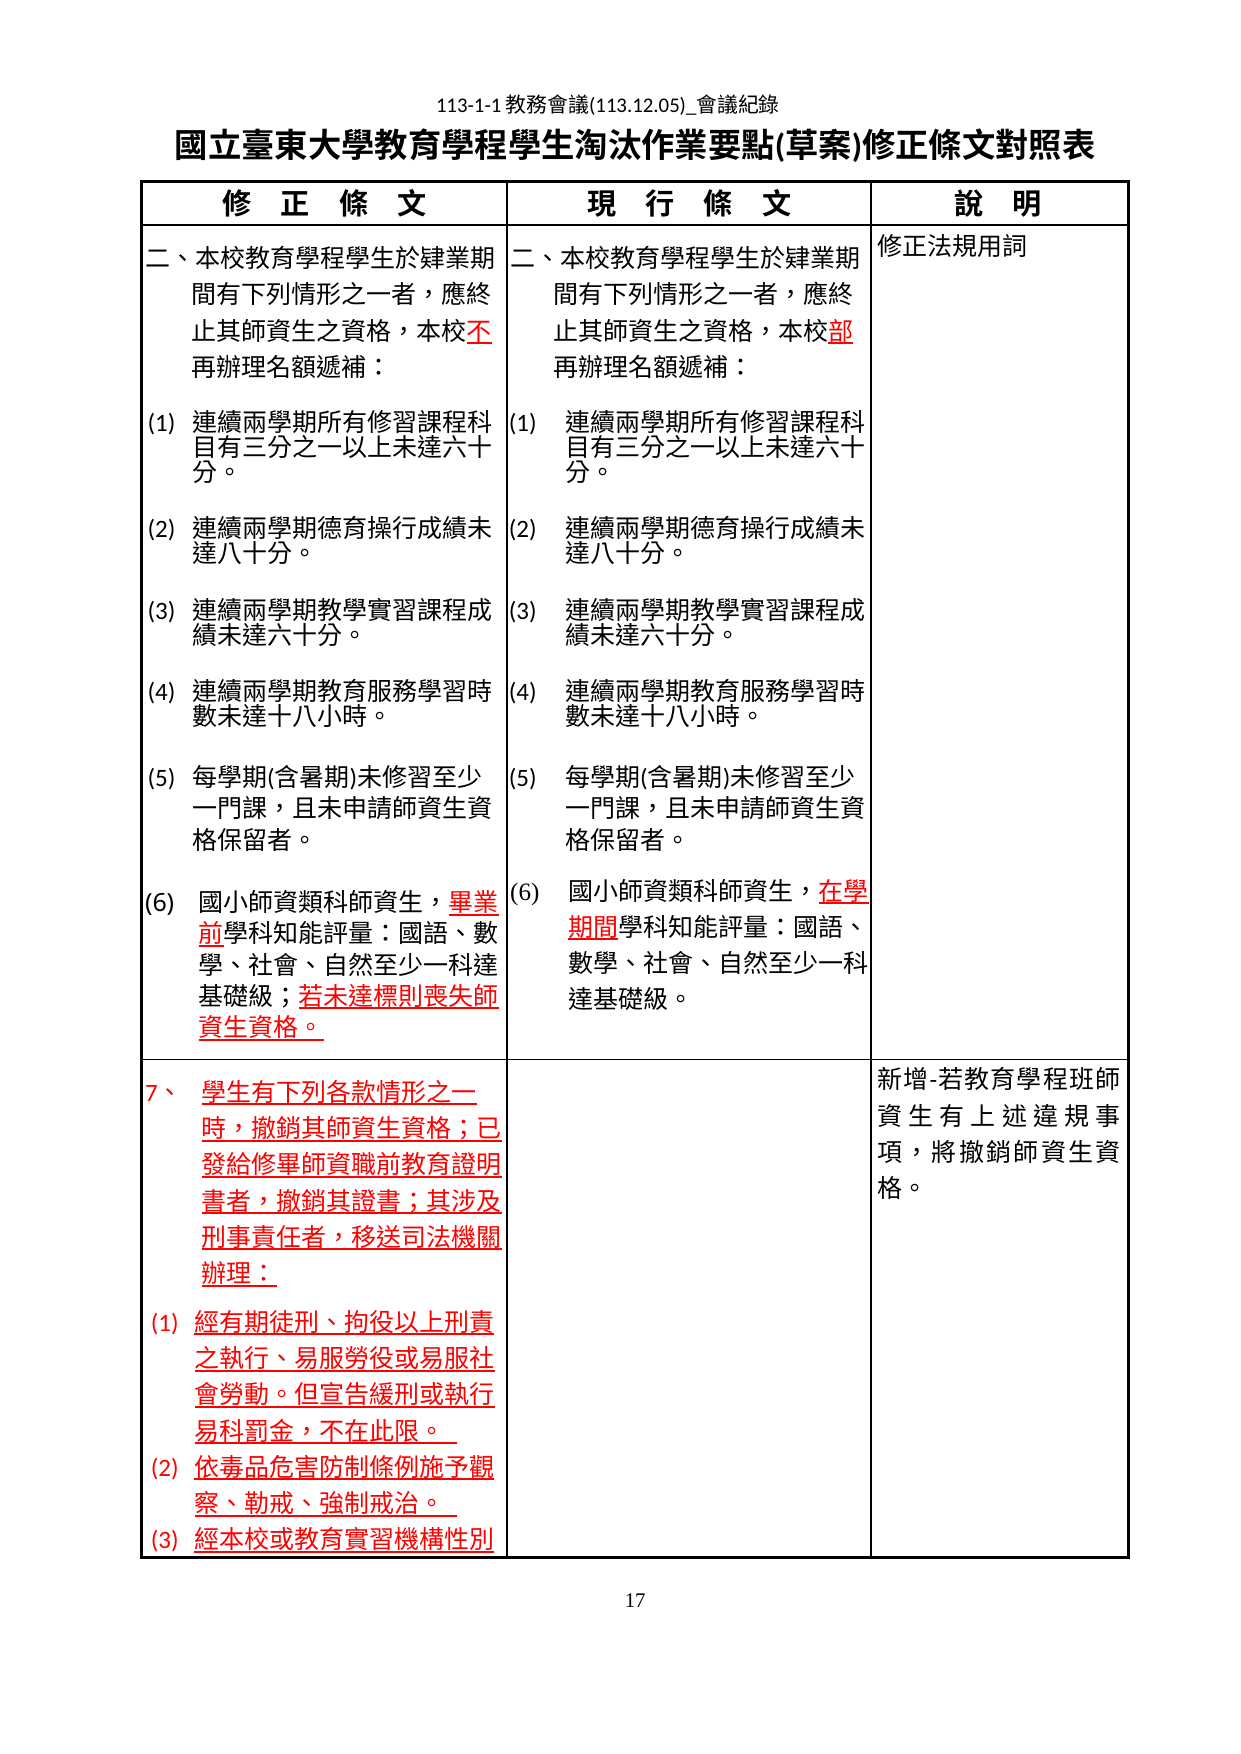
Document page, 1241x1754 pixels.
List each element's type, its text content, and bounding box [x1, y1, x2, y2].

table_cell 二、本校教育學程學生於肄業期間有下列情形之一者，應終止其師資生之資格，本校不再辦理名額遞補： 連續兩學期所有修習課程科目有三分之一以上未達六十分。 連續兩學期德育操行成績未達八十分。 連續兩學期教學實習課程成績未達六十分。 連續兩學期教育服務學習時數未達十八小時。 每學期(含暑期)未修習至少一門課，且未申請師資生資格保留者。 國小師資類科師資生，畢業前學科知能評量：國語、數學、社會、自然至少一科達基礎級；若未達標則喪失師資生資格。 [143, 226, 506, 1058]
table_header 修 正 條 文 [143, 183, 506, 224]
table_cell 修正法規用詞 [872, 226, 1127, 1058]
table_cell 學生有下列各款情形之一時，撤銷其師資生資格；已發給修畢師資職前教育證明書者，撤銷其證書；其涉及刑事責任者，移送司法機關辦理： 經有期徒刑、拘役以上刑責之執行、易服勞役或易服社會勞動。但宣告緩刑或執行易科罰金，不在此限。 依毒品危害防制條例施予觀察、勒戒、強制戒治。 經本校或教育實習機構性別平等教育委員會或依法組成之相關委員會調查確認有性侵害行為屬實。 經本校或教育實習機構性別平等教育委員會或依法組成之相關委員會調查確認有情節重大之性騷擾或性霸凌行為。 受兒童及少年性剝削防制條例規定處罰，或受性騷擾防治法第二十五條或第二十七條第二項規定處罰，經本校性別平等教育委員會或中央主管機關確認，有應終止師資生資格之必要。 經各級社政主管機關依兒童及少年福利與權益保障法第九十七條規定處罰，並經本校或中央主管機關確認，有應終止師資生資格之必要。 行為違反相關法規，經本校或中央主管機關查證屬實，有應終止師資生資格之必要。 受監護或輔助宣告，尚未撤銷。 學生在修習過程中有第三款至第五款情形之一者，師資培育之大學或教育實習機構應適用或準用涉性別事件之學校不適任人員通報資訊蒐集及查詢處理利用辦法及不適任教育人員之通報資訊蒐集及查詢處理利用辦法辦理通報。 [143, 1060, 506, 1556]
table_header 說 明 [872, 183, 1127, 224]
table_header 現 行 條 文 [508, 183, 870, 224]
table_cell 新增-若教育學程班師資生有上述違規事項，將撤銷師資生資格。 [872, 1060, 1127, 1556]
table_cell 二、本校教育學程學生於肄業期間有下列情形之一者，應終止其師資生之資格，本校部再辦理名額遞補： 連續兩學期所有修習課程科目有三分之一以上未達六十分。 連續兩學期德育操行成績未達八十分。 連續兩學期教學實習課程成績未達六十分。 連續兩學期教育服務學習時數未達十八小時。 每學期(含暑期)未修習至少一門課，且未申請師資生資格保留者。 國小師資類科師資生，在學期間學科知能評量：國語、數學、社會、自然至少一科達基礎級。 [508, 226, 870, 1058]
text 國立臺東大學教育學程學生淘汰作業要點(草案)修正條文對照表 [118, 119, 1152, 167]
table_cell [508, 1060, 870, 1556]
